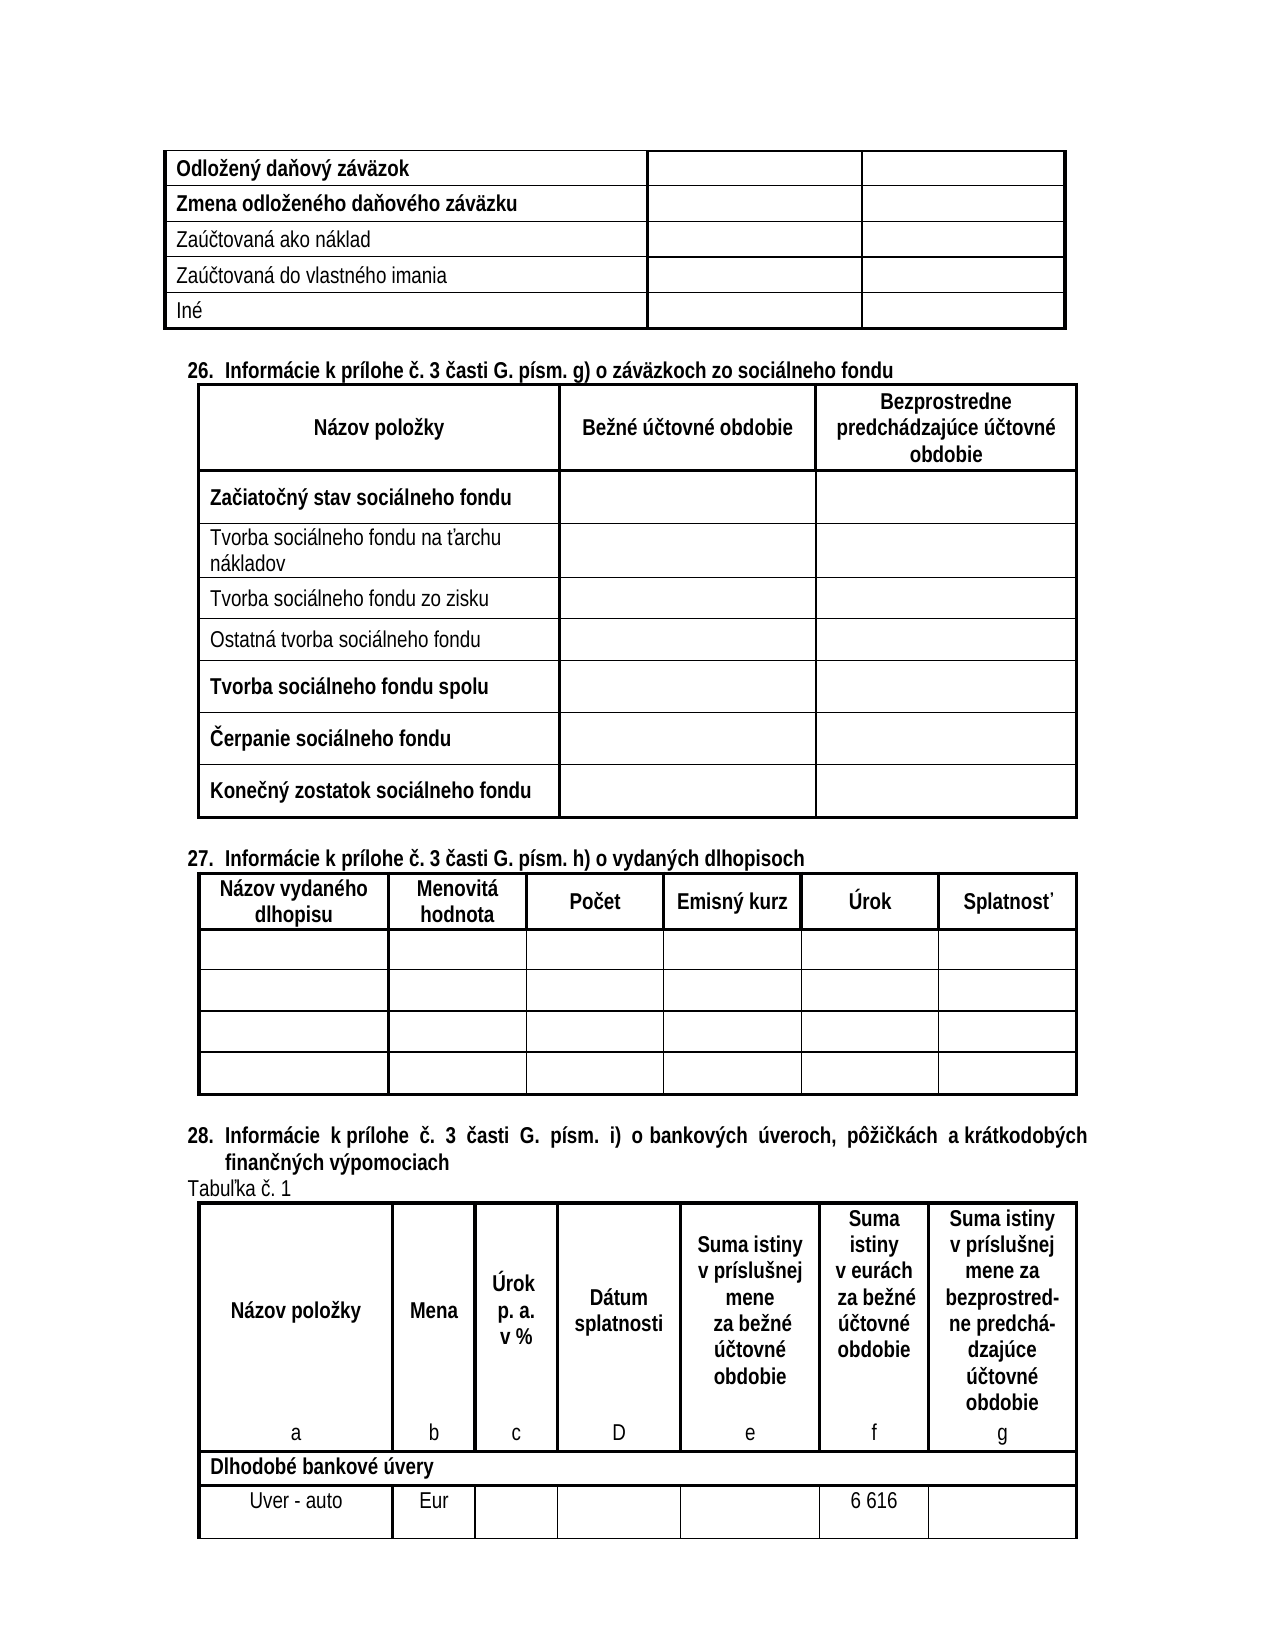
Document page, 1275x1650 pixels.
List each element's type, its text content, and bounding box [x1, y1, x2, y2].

table_cell [649, 222, 861, 256]
table_cell [664, 970, 801, 1010]
table_cell [863, 186, 1063, 221]
table_header Mena [394, 1205, 473, 1415]
table_cell [664, 1053, 801, 1093]
table_cell [817, 619, 1075, 659]
table_cell [561, 661, 815, 712]
table_cell [201, 970, 387, 1010]
table_cell Zaúčtovaná ako náklad [167, 222, 646, 256]
table_cell a [201, 1415, 391, 1450]
table_cell [939, 931, 1075, 969]
table_cell Dlhodobé bankové úvery [201, 1453, 1075, 1484]
table_cell [201, 1053, 387, 1093]
table_cell [802, 970, 938, 1010]
table_header Dátum splatnosti [559, 1205, 679, 1415]
table_cell [939, 1012, 1075, 1051]
table_cell [558, 1487, 680, 1538]
table_header Bežné účtovné obdobie [561, 386, 814, 469]
table_cell [802, 931, 938, 969]
table_cell [561, 578, 815, 618]
table_header Názov vydaného dlhopisu [201, 875, 387, 927]
table_cell [390, 1012, 526, 1051]
table_cell Začiatočný stav sociálneho fondu [200, 472, 558, 523]
table_cell [664, 1012, 801, 1051]
table_cell e [682, 1415, 818, 1450]
table_cell [817, 661, 1075, 712]
table_header Bezprostredne predchádzajúce účtovné obdobie [817, 386, 1075, 469]
table_cell [802, 1012, 938, 1051]
table_cell [390, 931, 526, 969]
table_cell [527, 931, 663, 969]
table_cell Ostatná tvorba sociálneho fondu [200, 619, 558, 659]
table_cell g [930, 1415, 1075, 1450]
table_header Úrok p. a. v % [477, 1205, 556, 1415]
table_cell [649, 293, 861, 327]
table_cell [664, 931, 801, 969]
text Tabuľka č. 1 [187, 1175, 1087, 1201]
table_cell Odložený daňový záväzok [167, 151, 646, 185]
table_header Úrok [803, 875, 937, 927]
table_cell Eur [394, 1487, 474, 1538]
table_cell [863, 222, 1063, 256]
table_cell [681, 1487, 819, 1538]
table_cell [649, 258, 861, 292]
table_cell [817, 472, 1075, 523]
table_cell [939, 1053, 1075, 1093]
table_header Emisný kurz [665, 875, 799, 927]
table_cell Zaúčtovaná do vlastného imania [167, 257, 646, 292]
table_header Názov položky [201, 1205, 391, 1415]
table_cell [649, 152, 861, 185]
table_cell [201, 931, 387, 969]
table_cell [390, 1053, 526, 1093]
table_header Názov položky [200, 386, 558, 469]
table_cell b [394, 1415, 473, 1450]
table_header Suma istiny v eurách za bežné účtovné obdobie [821, 1205, 927, 1415]
text 26. Informácie k prílohe č. 3 časti G. písm. g) o záväzkoch zo sociálneho fondu [187, 357, 1087, 383]
table_cell Čerpanie sociálneho fondu [200, 713, 558, 764]
table_cell [527, 1012, 663, 1051]
table_cell Tvorba sociálneho fondu na ťarchu nákladov [200, 524, 558, 577]
table_cell Iné [167, 293, 646, 327]
table_cell [863, 293, 1063, 327]
text 28. Informácie k prílohe č. 3 časti G. písm. i) o bankových úveroch, pôžičkách a krátkodobých finančných výpomociach [187, 1122, 1087, 1175]
table_header Menovitá hodnota [390, 875, 525, 927]
table_cell 6 616 [820, 1487, 928, 1538]
table_cell [929, 1487, 1075, 1538]
table_cell [561, 524, 815, 577]
text 27. Informácie k prílohe č. 3 časti G. písm. h) o vydaných dlhopisoch [187, 845, 1087, 872]
table_cell c [477, 1415, 556, 1450]
table_cell [561, 765, 815, 816]
table_cell [527, 1053, 663, 1093]
table_cell Konečný zostatok sociálneho fondu [200, 765, 558, 816]
table_header Suma istiny v príslušnej mene za bezprostred-ne predchá-dzajúce účtovné obdobie [930, 1205, 1075, 1415]
table_cell [817, 578, 1075, 618]
table_cell [817, 524, 1075, 577]
table_cell [201, 1012, 387, 1051]
table_cell [527, 970, 663, 1010]
table_cell [561, 713, 815, 764]
table_cell [561, 619, 815, 659]
table_cell [939, 970, 1075, 1010]
table_header Splatnosť [940, 875, 1075, 927]
table_header Suma istiny v príslušnej mene za bežné účtovné obdobie [682, 1205, 818, 1415]
table_header Počet [528, 875, 662, 927]
table_cell [649, 186, 861, 221]
table_cell [863, 152, 1063, 185]
table_cell Tvorba sociálneho fondu zo zisku [200, 578, 558, 618]
table_cell Zmena odloženého daňového záväzku [167, 186, 646, 221]
table_cell Tvorba sociálneho fondu spolu [200, 661, 558, 712]
table_cell [476, 1487, 557, 1538]
table_cell Uver - auto [201, 1487, 391, 1538]
table_cell [817, 765, 1075, 816]
table_cell D [559, 1415, 679, 1450]
table_cell [817, 713, 1075, 764]
table_cell f [821, 1415, 927, 1450]
table_cell [802, 1053, 938, 1093]
table_cell [863, 258, 1063, 292]
table_cell [390, 970, 526, 1010]
table_cell [561, 472, 815, 523]
